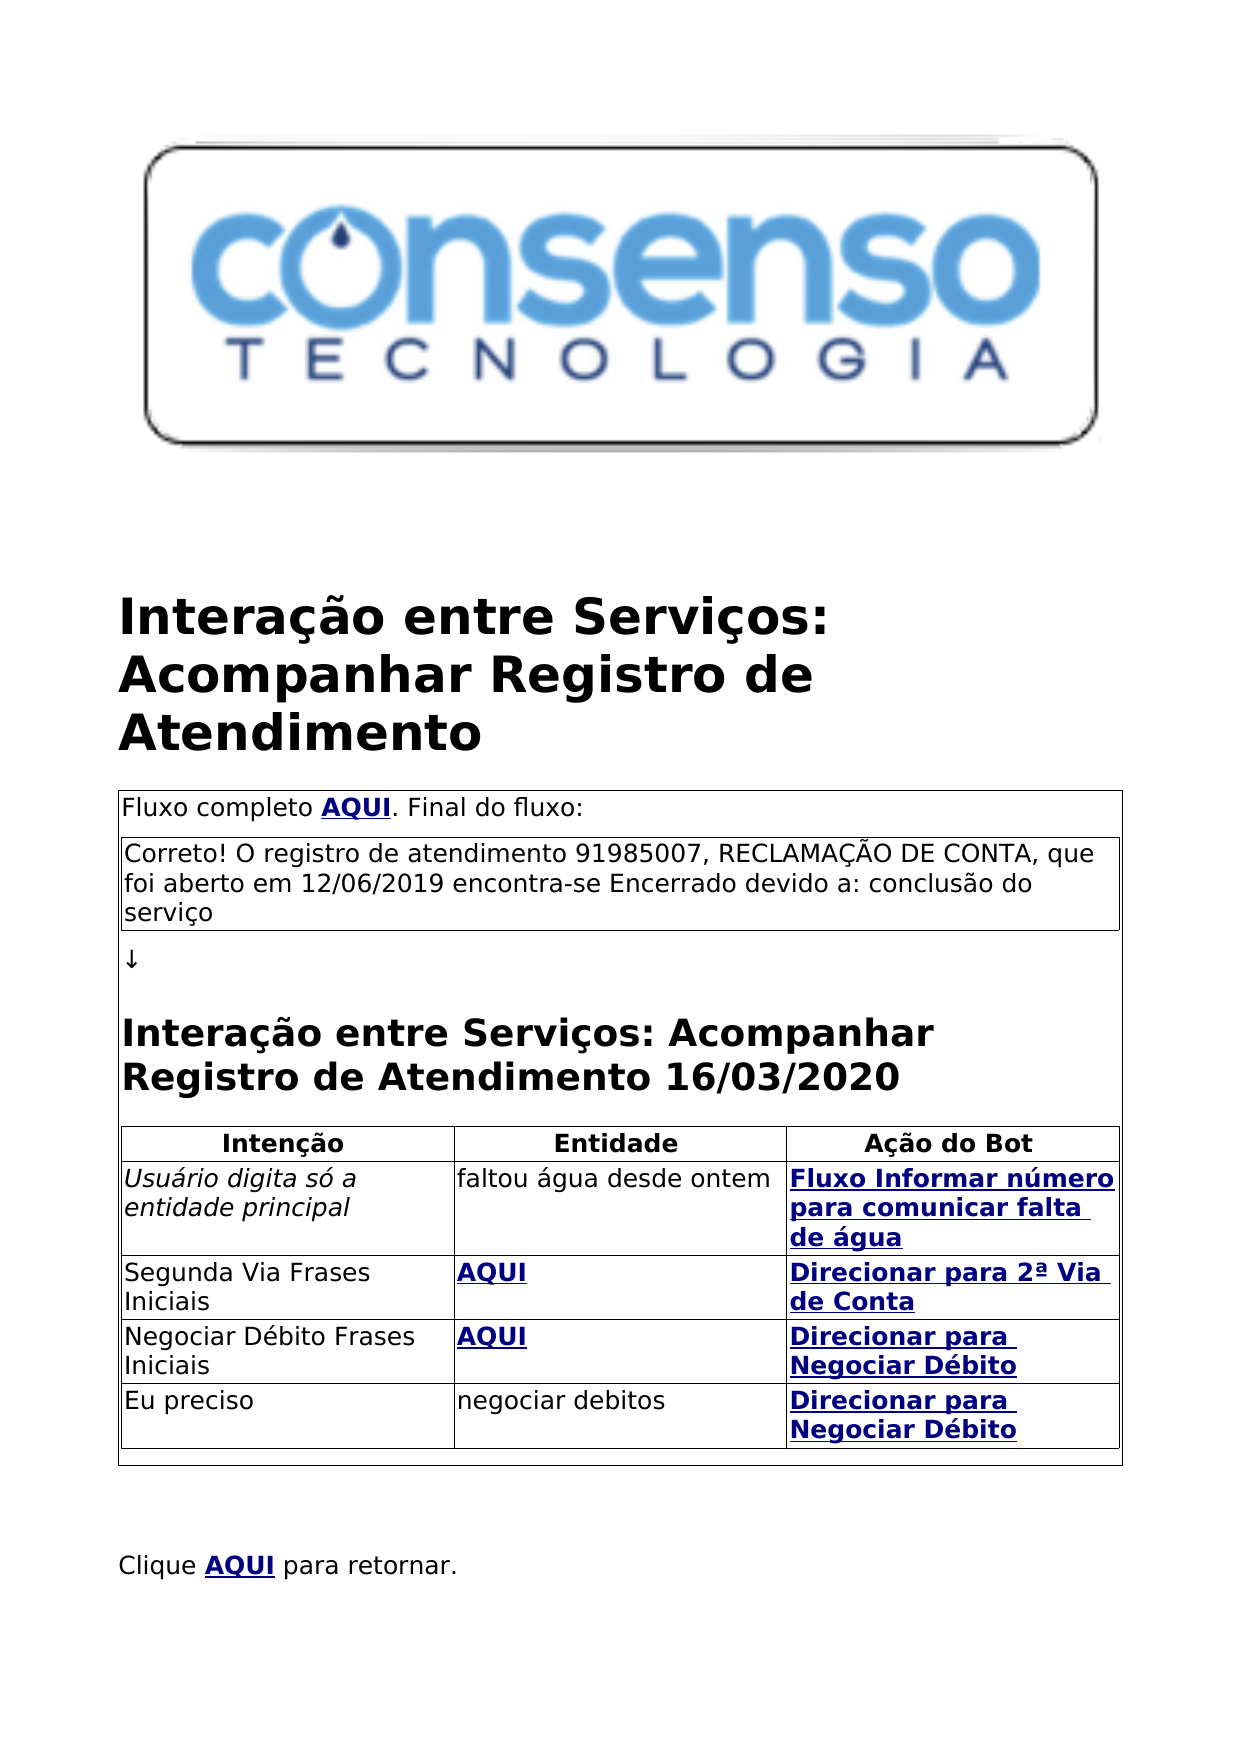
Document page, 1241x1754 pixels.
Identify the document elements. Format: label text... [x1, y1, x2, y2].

table_cell Negociar Débito Frases Iniciais [122, 1320, 454, 1383]
table_cell Direcionar para 2ª Via de Conta [787, 1256, 1119, 1319]
table_cell AQUI [455, 1256, 786, 1319]
table_cell Eu preciso [122, 1384, 454, 1448]
table_cell Direcionar para Negociar Débito [787, 1320, 1119, 1383]
table_cell AQUI [455, 1320, 786, 1383]
table_header Intenção [122, 1127, 454, 1161]
table_cell Direcionar para Negociar Débito [787, 1384, 1119, 1448]
table_header Fluxo completo AQUI. Final do fluxo: ↓ Interação entre Serviços: Acompanhar Registro de Atendimento 16/03/2020 [119, 791, 1122, 1465]
table_cell Segunda Via Frases Iniciais [122, 1256, 454, 1319]
table_cell negociar debitos [455, 1384, 786, 1448]
text Clique AQUI para retornar. [118, 1551, 1122, 1580]
table_header Entidade [455, 1127, 786, 1161]
table_cell Fluxo Informar número para comunicar falta de água [787, 1162, 1119, 1255]
table_cell faltou água desde ontem [455, 1162, 786, 1255]
table_cell Usuário digita só a entidade principal [122, 1162, 454, 1255]
table_header Correto! O registro de atendimento 91985007, RECLAMAÇÃO DE CONTA, que foi aberto em 12/06/2019 encontra-se Encerrado devido a: conclusão do serviço [122, 838, 1119, 930]
picture [118, 130, 1123, 480]
subtitle Interação entre Serviços: Acompanhar Registro de Atendimento [118, 588, 1122, 762]
table_header Ação do Bot [787, 1127, 1119, 1161]
